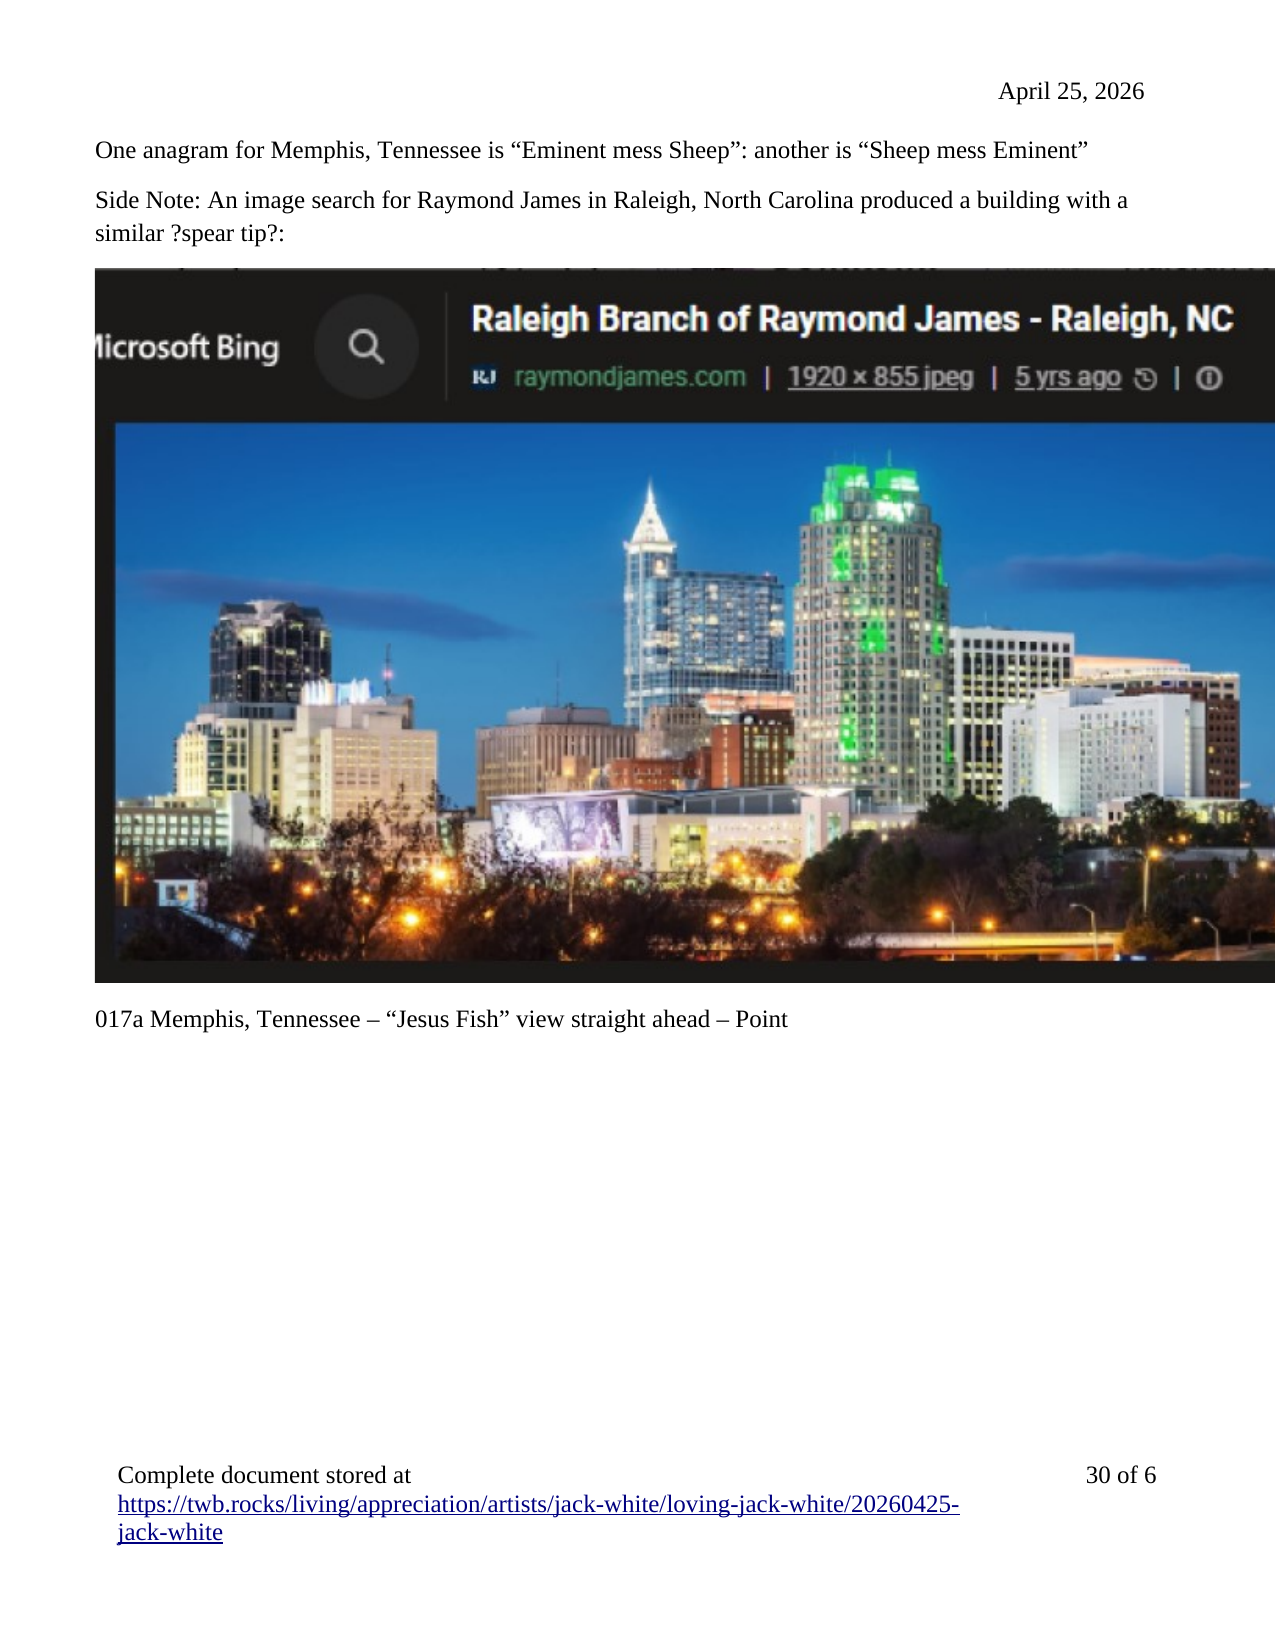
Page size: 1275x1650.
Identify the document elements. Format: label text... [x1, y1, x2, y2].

text One anagram for Memphis, Tennessee is “Eminent mess Sheep”: another is “Sheep mess Eminent” [95, 135, 1180, 164]
text 017a Memphis, Tennessee – “Jesus Fish” view straight ahead – Point [95, 1004, 1180, 1032]
picture [94, 268, 1275, 983]
text Side Note: An image search for Raymond James in Raleigh, North Carolina produced a building with a similar ?spear tip?: [95, 185, 1180, 247]
